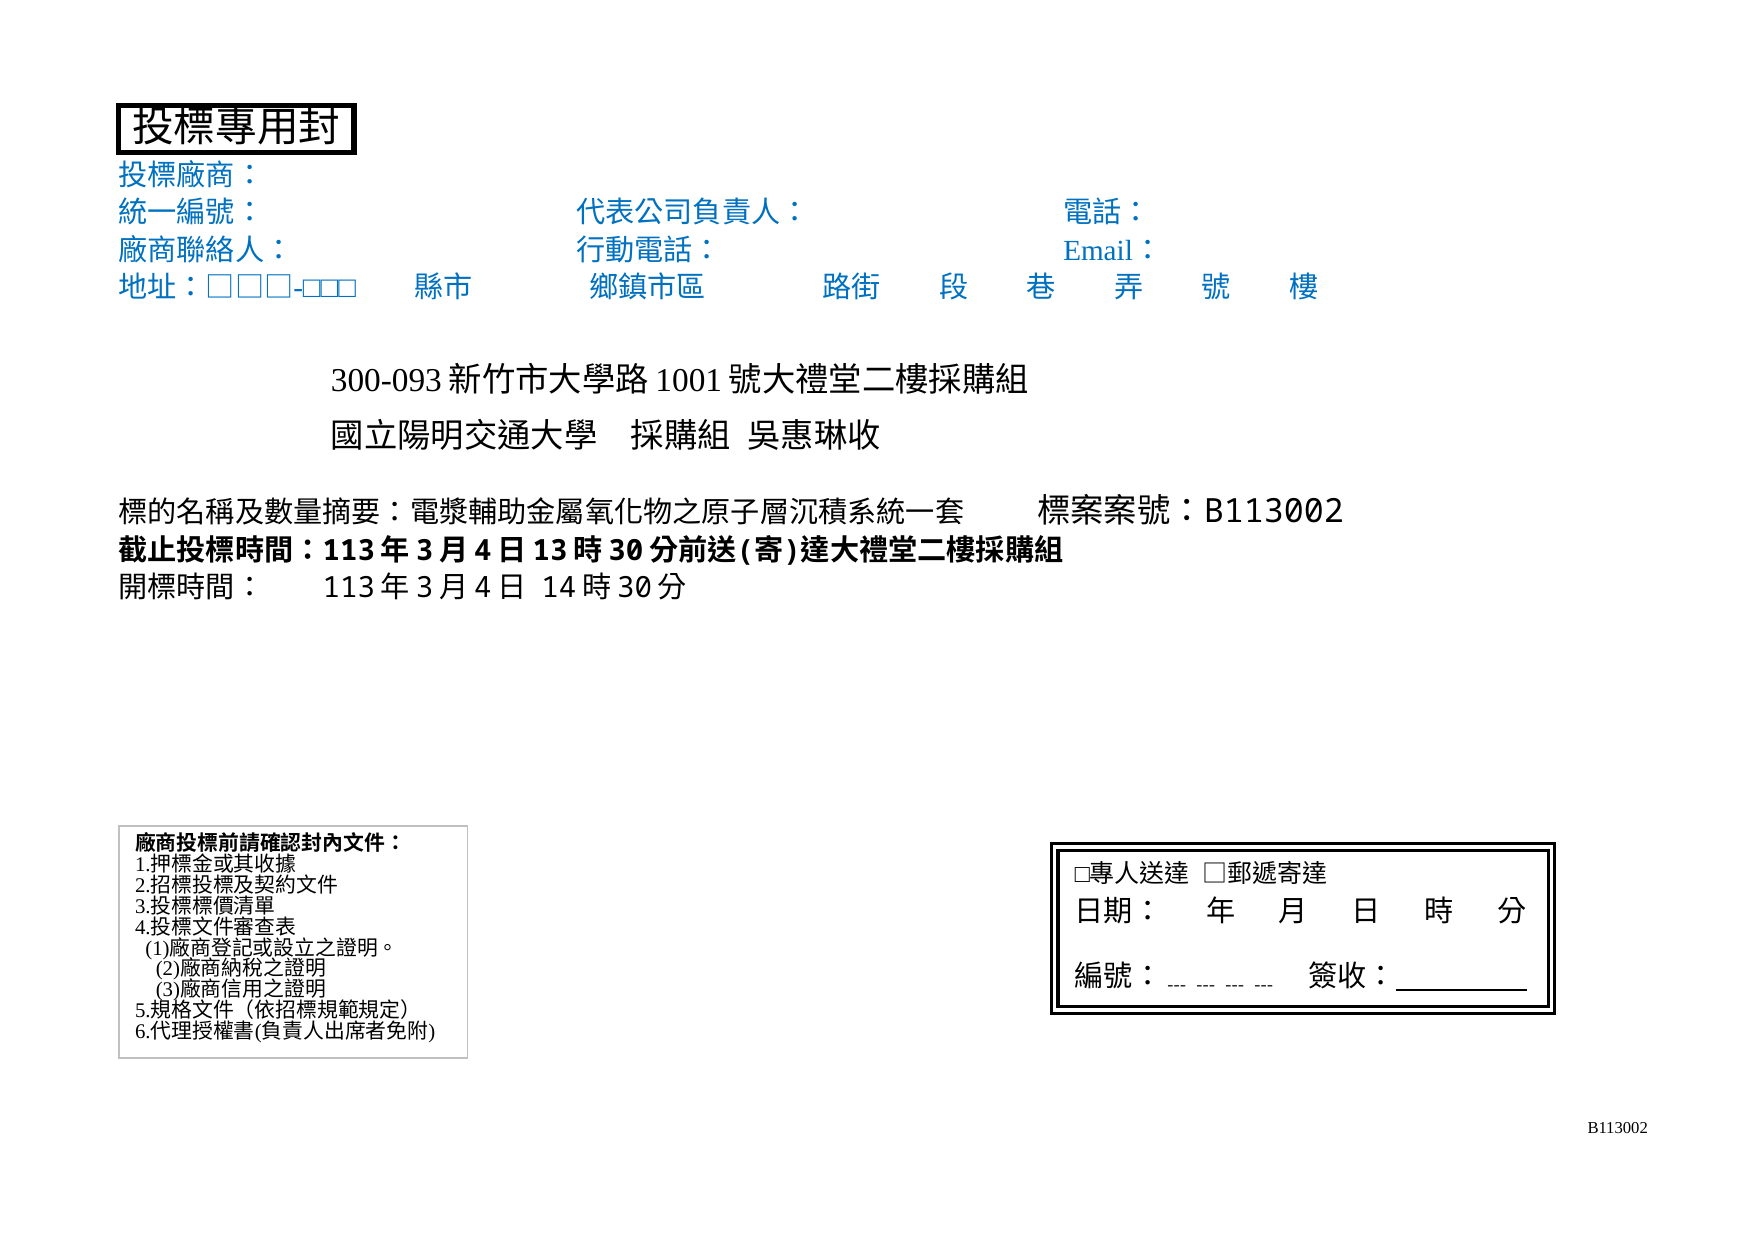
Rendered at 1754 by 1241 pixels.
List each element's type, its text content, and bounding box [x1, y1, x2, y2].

text 統一編號： 代表公司負責人： 電話： [118, 193, 1648, 230]
text 5.規格文件（依招標規範規定） [135, 1001, 452, 1022]
text 國立陽明交通大學 採購組 吳惠琳收 [331, 418, 1648, 455]
text 廠商聯絡人： 行動電話： Email： [118, 230, 1648, 268]
text 開標時間： 113年3月4日 14時30分 [118, 568, 1648, 605]
text 1.押標金或其收據 [135, 855, 452, 876]
text 6.代理授權書(負責人出席者免附) [135, 1022, 452, 1042]
table_header 投標專用封 [121, 108, 351, 150]
text 2.招標投標及契約文件 [135, 876, 452, 897]
text 廠商投標前請確認封內文件： [135, 834, 452, 855]
text 標的名稱及數量摘要：電漿輔助金屬氧化物之原子層沉積系統一套 標案案號：B113002 [118, 493, 1648, 530]
text 編號：﹍﹍﹍﹍ 簽收： [1074, 961, 1532, 992]
text 投標廠商： [118, 155, 1648, 193]
text 地址：□□□-□□□ 縣市 鄉鎮市區 路街 段 巷 弄 號 樓 [118, 268, 1648, 305]
text (2)廠商納稅之證明 [135, 959, 452, 980]
text 日期： 年 月 日 時 分 [1074, 888, 1532, 930]
text 截止投標時間：113年3月4日13時30分前送(寄)達大禮堂二樓採購組 [118, 530, 1648, 568]
text 3.投標標價清單 [135, 897, 452, 917]
text □專人送達 □郵遞寄達 [1074, 859, 1532, 888]
text (1)廠商登記或設立之證明。 [135, 938, 452, 959]
text 4.投標文件審查表 [135, 917, 452, 938]
text 300-093新竹市大學路1001號大禮堂二樓採購組 [331, 361, 1648, 399]
text (3)廠商信用之證明 [135, 980, 452, 1001]
